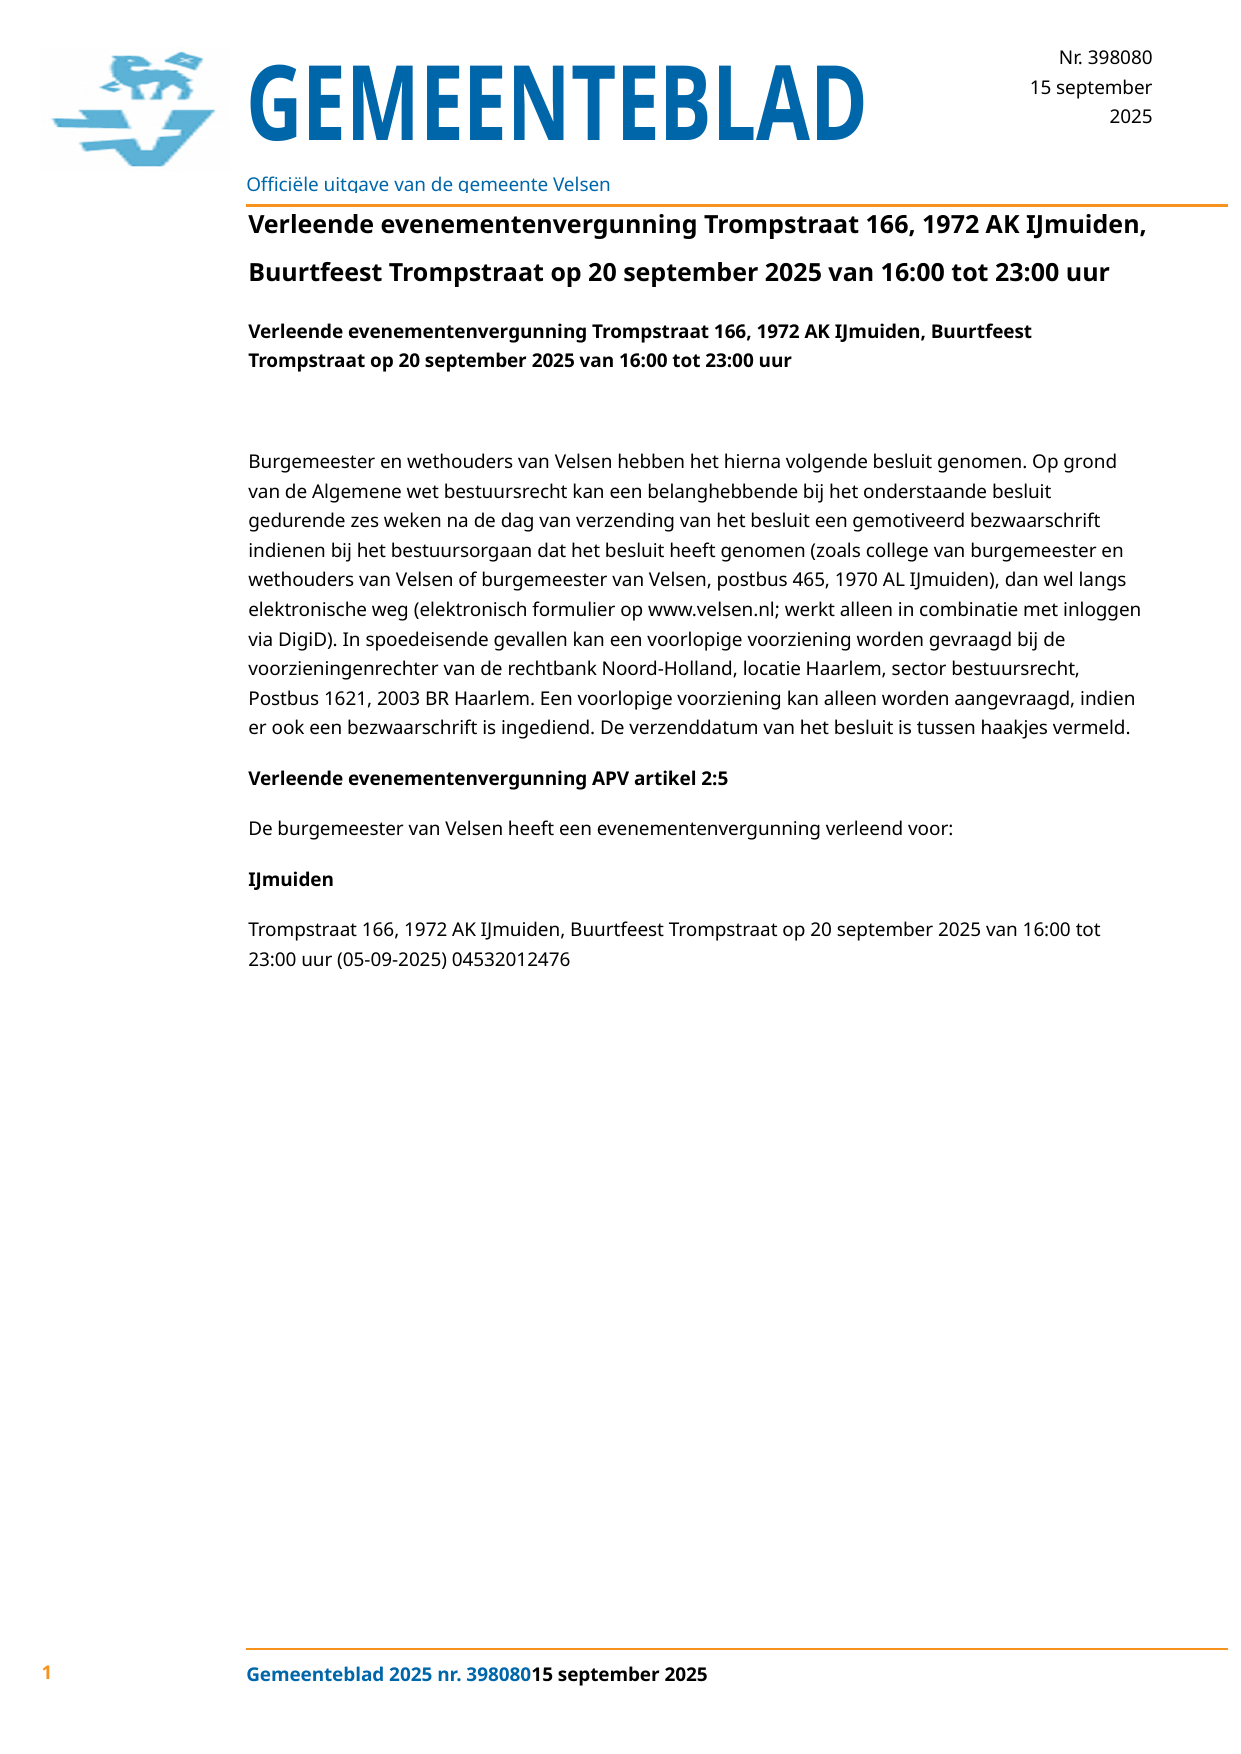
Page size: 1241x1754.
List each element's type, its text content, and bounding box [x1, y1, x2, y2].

text Verleende evenementenvergunning Trompstraat 166, 1972 AK IJmuiden, Buurtfeest Trompstraat op 20 september 2025 van 16:00 tot 23:00 uur [248, 207, 1152, 288]
text Verleende evenementenvergunning Trompstraat 166, 1972 AK IJmuiden, Buurtfeest Trompstraat op 20 september 2025 van 16:00 tot 23:00 uur [248, 318, 1152, 373]
text IJmuiden [248, 866, 1152, 892]
text Burgemeester en wethouders van Velsen hebben het hierna volgende besluit genomen. Op grond van de Algemene wet bestuursrecht kan een belanghebbende bij het onderstaande besluit gedurende zes weken na de dag van verzending van het besluit een gemotiveerd bezwaarschrift indienen bij het bestuursorgaan dat het besluit heeft genomen (zoals college van burgemeester en wethouders van Velsen of burgemeester van Velsen, postbus 465, 1970 AL IJmuiden), dan wel langs elektronische weg (elektronisch formulier op www.velsen.nl; werkt alleen in combinatie met inloggen via DigiD). In spoedeisende gevallen kan een voorlopige voorziening worden gevraagd bij de voorzieningenrechter van de rechtbank Noord-Holland, locatie Haarlem, sector bestuursrecht, Postbus 1621, 2003 BR Haarlem. Een voorlopige voorziening kan alleen worden aangevraagd, indien er ook een bezwaarschrift is ingediend. De verzenddatum van het besluit is tussen haakjes vermeld. [248, 448, 1152, 740]
text Trompstraat 166, 1972 AK IJmuiden, Buurtfeest Trompstraat op 20 september 2025 van 16:00 tot 23:00 uur (05-09-2025) 04532012476 [248, 916, 1152, 972]
text Verleende evenementenvergunning APV artikel 2:5 [248, 765, 1152, 791]
picture [41, 47, 231, 172]
text De burgemeester van Velsen heeft een evenementenvergunning verleend voor: [248, 815, 1152, 841]
